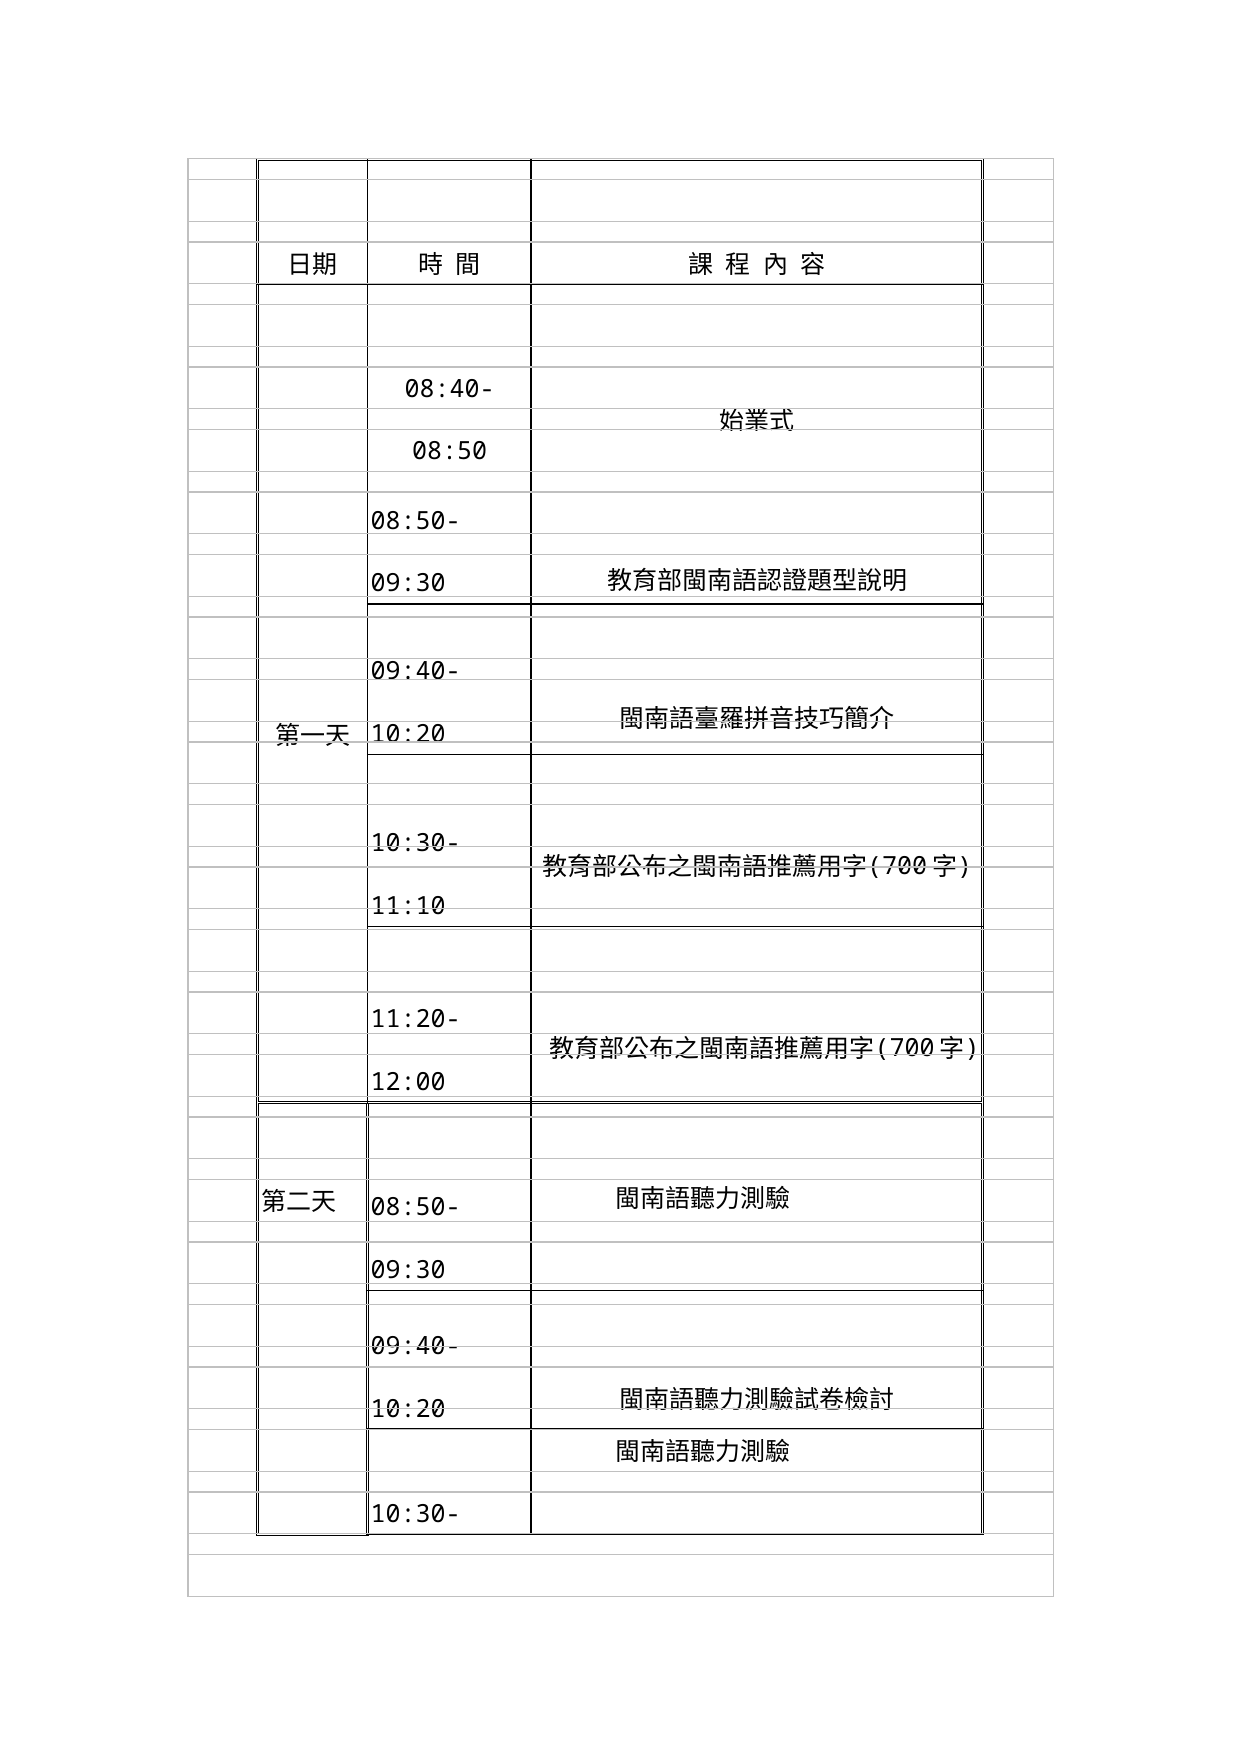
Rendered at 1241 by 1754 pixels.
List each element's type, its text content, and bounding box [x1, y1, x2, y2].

table_cell 09:40-10:20 [368, 605, 530, 616]
table_cell [259, 1368, 366, 1408]
table_cell 閩南語臺羅拼音技巧簡介 [532, 680, 981, 721]
table_header [532, 222, 981, 241]
table_cell 教育部公布之閩南語推薦用字(700字) [532, 784, 981, 804]
table_cell [368, 597, 530, 603]
table_cell 09:30 [369, 1243, 530, 1283]
table_cell [368, 534, 530, 554]
table_cell [368, 409, 530, 429]
table_cell [259, 1284, 366, 1304]
table_cell 第一天 [259, 680, 367, 721]
table_cell [259, 1409, 366, 1429]
table_cell [532, 1118, 981, 1158]
table_cell [369, 1222, 530, 1241]
table_cell [532, 1159, 981, 1179]
table_cell 第一天 [259, 430, 367, 471]
table_cell 閩南語臺羅拼音技巧簡介 [532, 605, 981, 616]
table_cell 教育部公布之閩南語推薦用字(700字) [532, 972, 981, 991]
table_header [259, 222, 367, 241]
table_cell 始業式 [532, 409, 724, 429]
table_cell [259, 1222, 366, 1241]
table_cell 第一天 [259, 743, 367, 783]
table_cell 教育部公布之閩南語推薦用字(700字) [532, 993, 981, 1033]
table_cell 教育部公布之閩南語推薦用字(700字) [532, 930, 981, 971]
table_cell 08:50- [368, 493, 530, 533]
table_header [368, 180, 530, 221]
table_cell 始業式 [532, 347, 981, 366]
table_cell 始業式 [532, 305, 981, 346]
table_cell 08:50- [369, 1180, 530, 1221]
table_cell 第一天 [259, 909, 367, 929]
table_cell [368, 305, 530, 346]
table_cell [368, 972, 530, 991]
table_cell 09:40-10:20 [368, 618, 530, 658]
table_cell 11:20- [368, 993, 530, 1033]
table_cell [532, 493, 981, 533]
table_cell 第二天 [259, 1180, 366, 1221]
table_cell 09:40-10:20 [369, 1409, 530, 1428]
table_header [259, 161, 367, 179]
table_cell [532, 1284, 981, 1289]
table_cell 第一天 [259, 805, 367, 846]
table_cell 第一天 [259, 368, 367, 408]
table_cell [259, 1104, 366, 1116]
table_cell 教育部公布之閩南語推薦用字(700字) [532, 909, 981, 926]
table_cell 教育部公布之閩南語推薦用字(700字) [532, 868, 981, 908]
table_cell 第一天 [259, 285, 367, 304]
table_cell [259, 1243, 366, 1283]
table_cell [368, 472, 530, 491]
table_cell 09:40-10:20 [368, 743, 530, 753]
table_cell [368, 930, 530, 971]
table_cell [259, 1118, 366, 1158]
table_cell 教育部公布之閩南語推薦用字(700字) [532, 755, 981, 783]
table_header [368, 222, 530, 241]
table_cell 09:40-10:20 [369, 1347, 530, 1366]
table_cell 10:30-11:10 [368, 909, 530, 926]
table_cell [369, 1472, 530, 1491]
table_cell 第一天 [259, 1097, 367, 1101]
table_cell 教育部公布之閩南語推薦用字(700字) [532, 1097, 981, 1101]
table_cell 第一天 [259, 1034, 367, 1054]
table_cell [532, 1104, 981, 1116]
table_cell 始業式 [757, 409, 787, 429]
table_cell [368, 1034, 530, 1054]
table_cell [532, 534, 981, 554]
table_cell 第一天 [259, 659, 367, 679]
table_cell 閩南語聽力測驗 [532, 1430, 981, 1471]
table_header [259, 180, 367, 221]
table_cell 10:30- [369, 1493, 530, 1533]
table_cell 閩南語臺羅拼音技巧簡介 [532, 743, 981, 753]
table_cell [259, 1430, 366, 1471]
table_cell 09:40-10:20 [369, 1291, 530, 1304]
table_cell [532, 1493, 981, 1533]
table_cell 教育部公布之閩南語推薦用字(700字) [532, 805, 981, 846]
table_cell 第一天 [259, 597, 367, 616]
table_cell 10:30-11:10 [368, 784, 530, 804]
table_cell 閩南語臺羅拼音技巧簡介 [532, 618, 981, 658]
table_cell 閩南語臺羅拼音技巧簡介 [532, 722, 981, 741]
table_cell 10:30-11:10 [368, 847, 530, 866]
table_cell 12:00 [368, 1055, 530, 1096]
table_cell 10:30-11:10 [368, 868, 530, 908]
table_cell 第一天 [259, 555, 367, 596]
table_cell 閩南語聽力測驗試卷檢討 [532, 1368, 981, 1408]
table_cell 第一天 [259, 784, 367, 804]
table_cell 10:30-11:10 [368, 805, 530, 846]
table_cell [369, 1159, 530, 1179]
table_cell 第一天 [259, 409, 367, 429]
table_header [532, 161, 981, 179]
table_cell 08:50 [368, 430, 530, 471]
table_cell [368, 285, 530, 304]
table_cell 第一天 [259, 472, 367, 491]
table_cell 第一天 [259, 993, 367, 1033]
table_cell 閩南語聽力測驗 [532, 1180, 981, 1221]
table_cell [259, 1493, 366, 1533]
table_cell 第一天 [259, 847, 367, 866]
table_cell [369, 1104, 530, 1116]
table_cell 第一天 [259, 868, 367, 908]
table_header 課 程 內 容 [532, 243, 981, 283]
table_cell [369, 1118, 530, 1158]
table_cell [259, 1472, 366, 1491]
table_header 日期 [259, 243, 367, 283]
table_cell [259, 1305, 366, 1346]
table_cell [368, 1097, 530, 1101]
table_cell [532, 1347, 981, 1366]
table_cell 教育部閩南語認證題型說明 [532, 555, 981, 596]
table_cell 教育部公布之閩南語推薦用字(700字) [532, 1055, 981, 1096]
table_cell 第一天 [259, 347, 367, 366]
table_cell [259, 1347, 366, 1366]
table_cell 始業式 [532, 430, 981, 471]
table_cell [532, 1409, 981, 1428]
table_cell [532, 1222, 981, 1241]
table_cell 09:40-10:20 [369, 1305, 530, 1346]
table_cell 第一天 [259, 1055, 367, 1096]
table_cell 08:40- [368, 368, 530, 408]
table_cell 09:40-10:20 [368, 680, 530, 721]
table_cell 始業式 [532, 285, 981, 304]
table_cell 09:40-10:20 [369, 1368, 530, 1408]
table_cell 始業式 [785, 409, 981, 429]
table_cell [532, 1291, 981, 1304]
table_cell 09:40-10:20 [368, 659, 530, 679]
table_cell [369, 1430, 530, 1471]
table_cell 教育部公布之閩南語推薦用字(700字) [532, 1034, 981, 1054]
table_header [368, 161, 530, 179]
table_cell 09:30 [368, 555, 530, 596]
table_cell [532, 1305, 981, 1346]
table_cell 第一天 [259, 618, 367, 658]
table_cell [532, 1243, 981, 1283]
table_cell [369, 1284, 530, 1289]
table_cell 第一天 [259, 534, 367, 554]
table_cell 始業式 [532, 368, 981, 408]
table_cell 第一天 [259, 722, 367, 741]
table_cell 教育部公布之閩南語推薦用字(700字) [532, 847, 981, 866]
table_cell 09:40-10:20 [368, 722, 530, 741]
table_cell [259, 1159, 366, 1179]
table_cell [532, 472, 981, 491]
table_cell 閩南語臺羅拼音技巧簡介 [532, 659, 981, 679]
table_cell 第一天 [259, 493, 367, 533]
table_cell 第一天 [259, 930, 367, 971]
table_header [532, 180, 981, 221]
table_cell [532, 1472, 981, 1491]
table_header 時 間 [368, 243, 530, 283]
table_cell [532, 597, 981, 603]
table_cell 始業式 [724, 409, 756, 429]
table_cell 第一天 [259, 972, 367, 991]
table_cell 第一天 [259, 305, 367, 346]
table_cell [368, 347, 530, 366]
table_cell 10:30-11:10 [368, 755, 530, 783]
